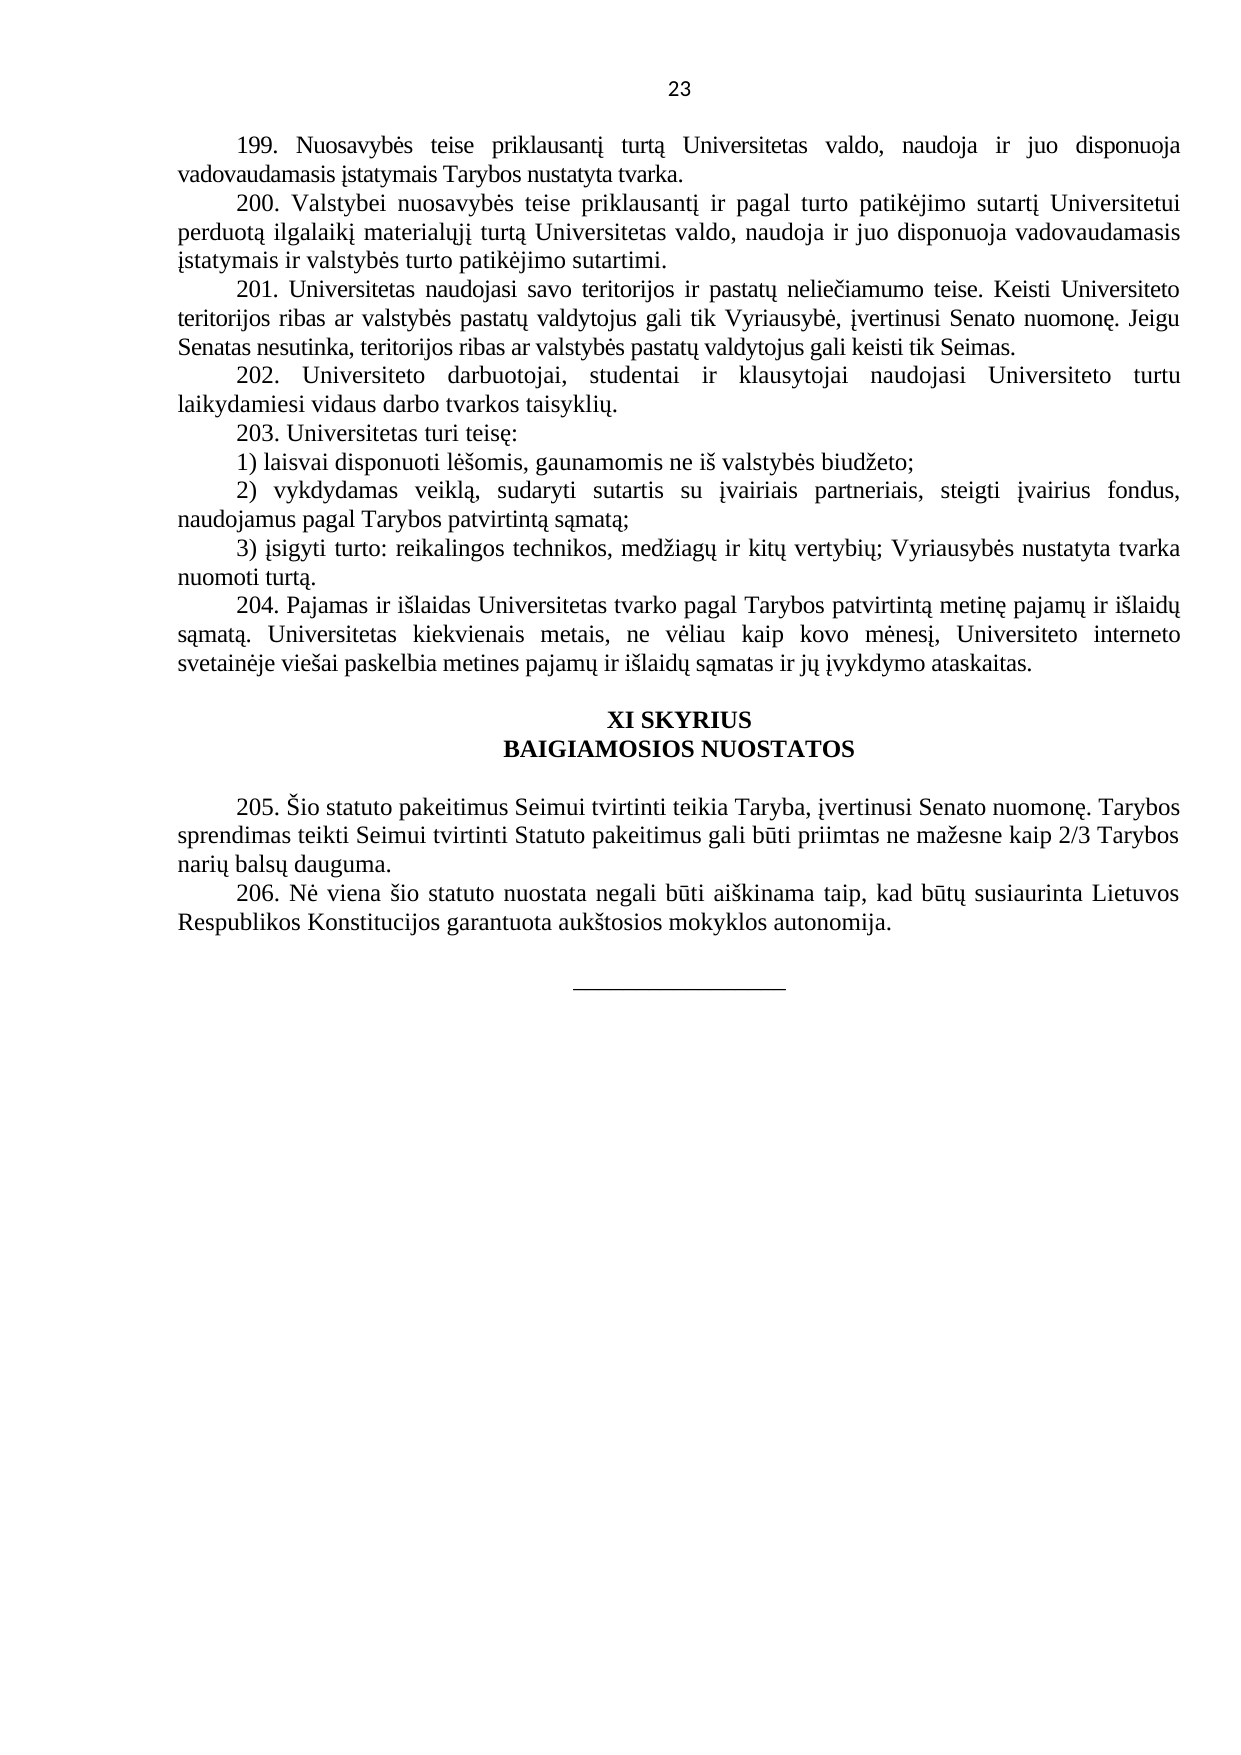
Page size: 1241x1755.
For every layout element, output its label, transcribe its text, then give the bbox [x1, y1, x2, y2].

text 1) laisvai disponuoti lėšomis, gaunamomis ne iš valstybės biudžeto; [177, 447, 1181, 476]
text 206. Nė viena šio statuto nuostata negali būti aiškinama taip, kad būtų susiaurinta Lietuvos Respublikos Konstitucijos garantuota aukštosios mokyklos autonomija. [177, 878, 1181, 936]
text 199. Nuosavybės teise priklausantį turtą Universitetas valdo, naudoja ir juo disponuoja vadovaudamasis įstatymais Tarybos nustatyta tvarka. [177, 131, 1181, 188]
text XI SKYRIUS [177, 706, 1181, 734]
text 203. Universitetas turi teisę: [177, 418, 1181, 447]
text BAIGIAMOSIOS NUOSTATOS [177, 734, 1181, 763]
text 2) vykdydamas veiklą, sudaryti sutartis su įvairiais partneriais, steigti įvairius fondus, naudojamus pagal Tarybos patvirtintą sąmatą; [177, 476, 1181, 533]
text _________________ [177, 964, 1181, 993]
text 202. Universiteto darbuotojai, studentai ir klausytojai naudojasi Universiteto turtu laikydamiesi vidaus darbo tvarkos taisyklių. [177, 361, 1181, 418]
text 204. Pajamas ir išlaidas Universitetas tvarko pagal Tarybos patvirtintą metinę pajamų ir išlaidų sąmatą. Universitetas kiekvienais metais, ne vėliau kaip kovo mėnesį, Universiteto interneto svetainėje viešai paskelbia metines pajamų ir išlaidų sąmatas ir jų įvykdymo ataskaitas. [177, 591, 1181, 677]
text 200. Valstybei nuosavybės teise priklausantį ir pagal turto patikėjimo sutartį Universitetui perduotą ilgalaikį materialųjį turtą Universitetas valdo, naudoja ir juo disponuoja vadovaudamasis įstatymais ir valstybės turto patikėjimo sutartimi. [177, 188, 1181, 274]
text 201. Universitetas naudojasi savo teritorijos ir pastatų neliečiamumo teise. Keisti Universiteto teritorijos ribas ar valstybės pastatų valdytojus gali tik Vyriausybė, įvertinusi Senato nuomonę. Jeigu Senatas nesutinka, teritorijos ribas ar valstybės pastatų valdytojus gali keisti tik Seimas. [177, 274, 1181, 361]
text 3) įsigyti turto: reikalingos technikos, medžiagų ir kitų vertybių; Vyriausybės nustatyta tvarka nuomoti turtą. [177, 533, 1181, 591]
text 205. Šio statuto pakeitimus Seimui tvirtinti teikia Taryba, įvertinusi Senato nuomonę. Tarybos sprendimas teikti Seimui tvirtinti Statuto pakeitimus gali būti priimtas ne mažesne kaip 2/3 Tarybos narių balsų dauguma. [177, 792, 1181, 878]
